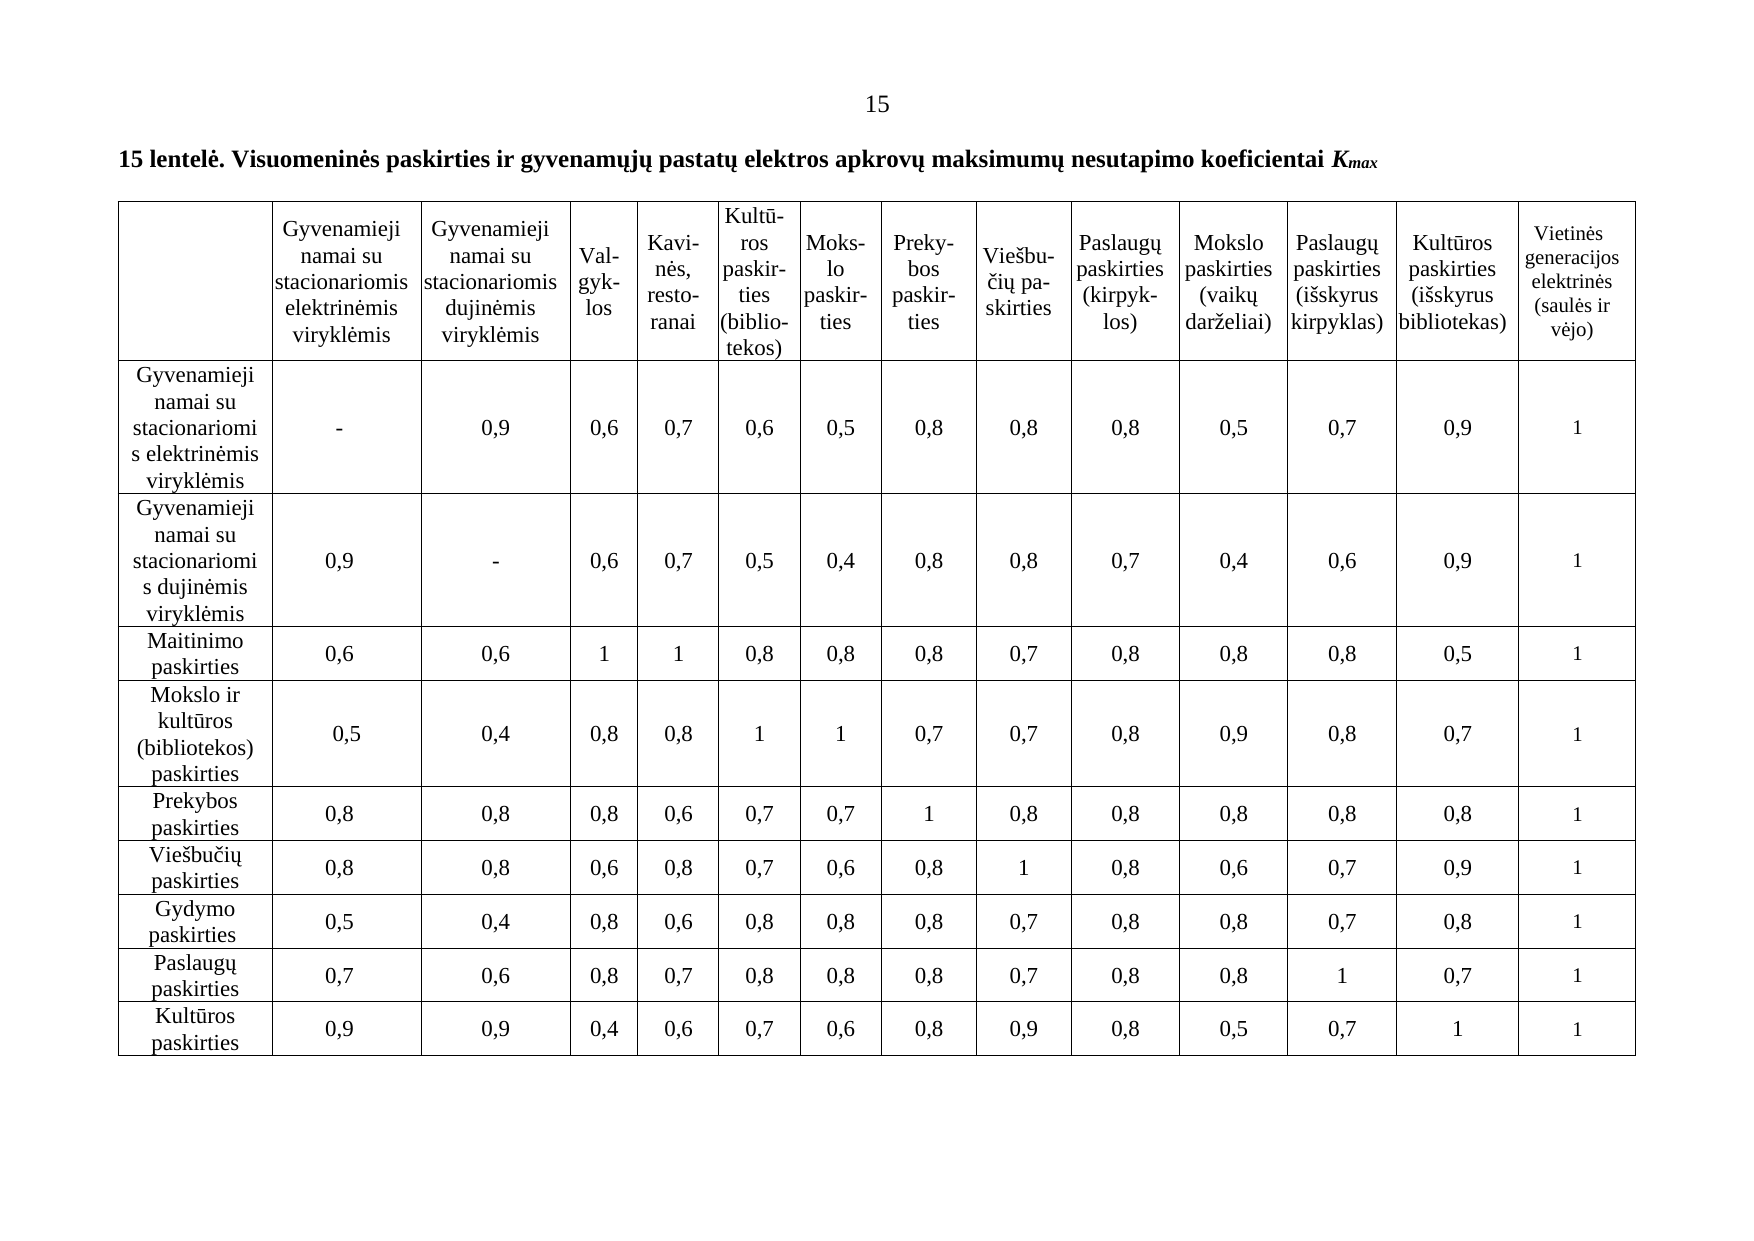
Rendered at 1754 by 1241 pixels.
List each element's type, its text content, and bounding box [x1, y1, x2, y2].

table_cell 0,8 [638, 681, 718, 786]
table_cell 0,8 [801, 627, 881, 680]
table_cell 0,8 [638, 841, 718, 894]
table_cell 0,8 [1397, 787, 1518, 840]
table_cell 0,7 [638, 949, 718, 1001]
table_cell Viešbučių paskirties [119, 841, 272, 894]
table_cell 0,5 [1180, 361, 1287, 493]
table_cell 0,8 [1288, 787, 1396, 840]
table_cell 0,9 [422, 361, 570, 493]
table_cell 0,6 [638, 787, 718, 840]
table_cell 0,6 [571, 841, 637, 894]
table_cell 0,8 [571, 681, 637, 786]
table_cell 1 [1519, 361, 1635, 493]
table_cell 0,8 [801, 949, 881, 1001]
table_cell 0,8 [273, 841, 421, 894]
text 15 lentelė. Visuomeninės paskirties ir gyvenamųjų pastatų elektros apkrovų maksimumų nesutapimo koeficientai Kmax [118, 144, 1636, 172]
table_cell 0,8 [1072, 1002, 1179, 1055]
table_cell 0,6 [638, 895, 718, 947]
table_cell 0,8 [1072, 361, 1179, 493]
table_header Kavi-nės, resto- ranai [638, 202, 718, 360]
table_cell 0,7 [719, 787, 800, 840]
table_cell Paslaugų paskirties [119, 949, 272, 1001]
table_cell 0,8 [882, 627, 976, 680]
table_cell 0,8 [1288, 627, 1396, 680]
table_cell 1 [1519, 895, 1635, 947]
table_cell 0,8 [882, 361, 976, 493]
table_cell 0,8 [422, 787, 570, 840]
table_cell 0,6 [801, 841, 881, 894]
table_cell 0,7 [638, 494, 718, 626]
table_cell 0,6 [422, 627, 570, 680]
table_cell 0,8 [1180, 627, 1287, 680]
table_cell Mokslo ir kultūros (bibliotekos) paskirties [119, 681, 272, 786]
table_cell Kultūros paskirties [119, 1002, 272, 1055]
table_cell 0,8 [571, 787, 637, 840]
table_cell 0,8 [801, 895, 881, 947]
table_cell 1 [977, 841, 1071, 894]
table_cell 0,4 [1180, 494, 1287, 626]
table_cell 0,9 [977, 1002, 1071, 1055]
table_cell Maitinimo paskirties [119, 627, 272, 680]
table_cell 0,8 [1180, 787, 1287, 840]
table_cell 0,8 [273, 787, 421, 840]
table_cell 0,8 [571, 895, 637, 947]
table_cell 0,6 [571, 494, 637, 626]
table_header Paslaugų paskirties (kirpyk-los) [1072, 202, 1179, 360]
table_cell 0,8 [882, 1002, 976, 1055]
table_cell 0,7 [801, 787, 881, 840]
table_cell 0,4 [422, 681, 570, 786]
table_cell 1 [1519, 627, 1635, 680]
table_cell 0,9 [1397, 494, 1518, 626]
table_cell 0,7 [1288, 1002, 1396, 1055]
table_cell 0,8 [1180, 895, 1287, 947]
table_cell 0,7 [977, 895, 1071, 947]
table_cell 1 [1519, 841, 1635, 894]
table_cell 0,6 [719, 361, 800, 493]
table_cell 1 [1519, 681, 1635, 786]
table_cell 0,8 [1072, 681, 1179, 786]
table_cell 0,8 [571, 949, 637, 1001]
table_cell 0,7 [882, 681, 976, 786]
table_cell Prekybos paskirties [119, 787, 272, 840]
table_cell 0,8 [719, 895, 800, 947]
table_header Mokslo paskirties (vaikų darželiai) [1180, 202, 1287, 360]
table_cell - [422, 494, 570, 626]
table_header Gyvenamieji namai su stacionariomis dujinėmis viryklėmis [422, 202, 570, 360]
table_cell 0,4 [801, 494, 881, 626]
table_cell Gyvenamieji namai su stacionariomis elektrinėmis viryklėmis [119, 361, 272, 493]
table_cell 1 [1397, 1002, 1518, 1055]
table_header Viešbu-čių pa-skirties [977, 202, 1071, 360]
table_cell 0,9 [273, 1002, 421, 1055]
table_header Paslaugų paskirties (išskyrus kirpyklas) [1288, 202, 1396, 360]
table_cell 0,8 [1072, 627, 1179, 680]
table_cell 1 [571, 627, 637, 680]
table_cell 0,7 [1288, 895, 1396, 947]
table_header Preky-bos paskir- ties [882, 202, 976, 360]
table_cell 0,8 [1288, 681, 1396, 786]
table_cell 0,8 [977, 787, 1071, 840]
table_cell 0,5 [1180, 1002, 1287, 1055]
table_cell 0,7 [1288, 841, 1396, 894]
table_header Val-gyk-los [571, 202, 637, 360]
table_cell 1 [638, 627, 718, 680]
table_cell 0,8 [1072, 787, 1179, 840]
table_header Moks-lo paskir-ties [801, 202, 881, 360]
table_cell 0,6 [801, 1002, 881, 1055]
table_cell Gydymo paskirties [119, 895, 272, 947]
table_cell - [273, 361, 421, 493]
table_header Kultūros paskirties (išskyrus bibliotekas) [1397, 202, 1518, 360]
table_cell 0,5 [1397, 627, 1518, 680]
table_cell 0,5 [719, 494, 800, 626]
table_cell 1 [801, 681, 881, 786]
table_cell 0,7 [977, 949, 1071, 1001]
table_cell 0,7 [719, 1002, 800, 1055]
table_cell 0,9 [1397, 841, 1518, 894]
table_cell 0,8 [1180, 949, 1287, 1001]
table_cell 0,8 [1072, 841, 1179, 894]
table_cell Gyvenamieji namai su stacionariomis dujinėmis viryklėmis [119, 494, 272, 626]
table_cell 0,8 [1397, 895, 1518, 947]
table_cell 1 [1288, 949, 1396, 1001]
table_cell 0,4 [422, 895, 570, 947]
table_cell 0,8 [882, 949, 976, 1001]
table_cell 0,8 [882, 494, 976, 626]
table_cell 0,8 [977, 494, 1071, 626]
table_cell 0,6 [273, 627, 421, 680]
table_cell 0,9 [422, 1002, 570, 1055]
table_cell 1 [1519, 1002, 1635, 1055]
table_cell 0,7 [1397, 681, 1518, 786]
table_cell 0,6 [638, 1002, 718, 1055]
table_cell 0,6 [1288, 494, 1396, 626]
table_cell 0,8 [882, 841, 976, 894]
table_header [119, 202, 272, 360]
table_cell 0,5 [273, 681, 421, 786]
table_cell 0,7 [977, 681, 1071, 786]
table_cell 0,8 [977, 361, 1071, 493]
table_cell 0,7 [638, 361, 718, 493]
table_cell 0,8 [882, 895, 976, 947]
table_cell 0,4 [571, 1002, 637, 1055]
table_cell 0,9 [273, 494, 421, 626]
table_cell 0,7 [1288, 361, 1396, 493]
table_cell 0,7 [719, 841, 800, 894]
table_header Gyvenamieji namai su stacionariomis elektrinėmis viryklėmis [273, 202, 421, 360]
table_cell 1 [1519, 787, 1635, 840]
table_cell 0,8 [1072, 949, 1179, 1001]
table_cell 0,8 [422, 841, 570, 894]
table_cell 1 [1519, 949, 1635, 1001]
table_cell 0,6 [571, 361, 637, 493]
table_cell 0,8 [719, 627, 800, 680]
table_cell 0,6 [422, 949, 570, 1001]
table_cell 1 [1519, 494, 1635, 626]
table_cell 1 [719, 681, 800, 786]
table_cell 0,7 [1072, 494, 1179, 626]
table_cell 1 [882, 787, 976, 840]
table_cell 0,5 [273, 895, 421, 947]
table_cell 0,5 [801, 361, 881, 493]
table_cell 0,7 [1397, 949, 1518, 1001]
table_cell 0,8 [719, 949, 800, 1001]
table_cell 0,9 [1180, 681, 1287, 786]
table_cell 0,9 [1397, 361, 1518, 493]
table_cell 0,6 [1180, 841, 1287, 894]
table_cell 0,7 [977, 627, 1071, 680]
table_header Kultū-ros paskir-ties (biblio-tekos) [719, 202, 800, 360]
table_cell 0,7 [273, 949, 421, 1001]
table_cell 0,8 [1072, 895, 1179, 947]
table_header Vietinės generacijos elektrinės (saulės ir vėjo) [1519, 202, 1635, 360]
